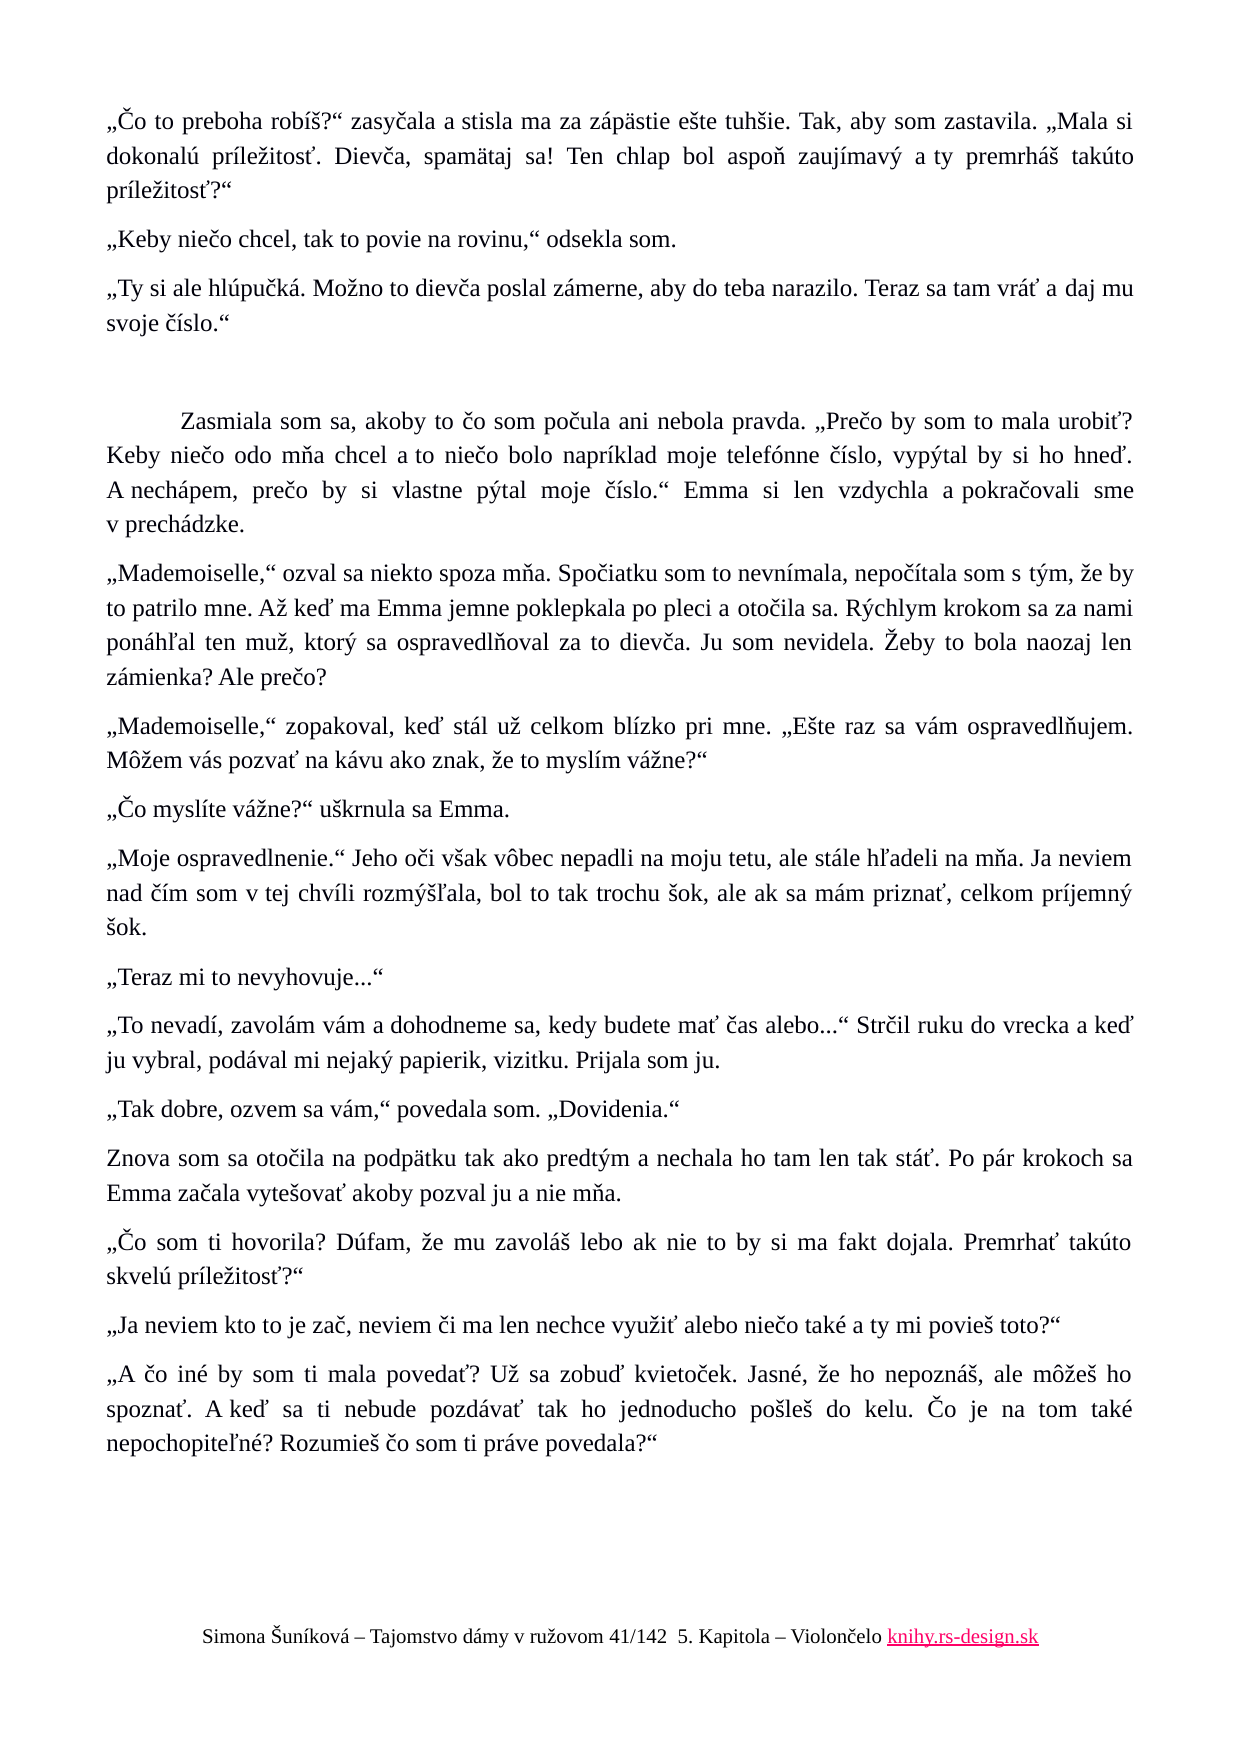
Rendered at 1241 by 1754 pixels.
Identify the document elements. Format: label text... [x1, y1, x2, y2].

text „Moje ospravedlnenie.“ Jeho oči však vôbec nepadli na moju tetu, ale stále hľadeli na mňa. Ja neviem nad čím som v tej chvíli rozmýšľala, bol to tak trochu šok, ale ak sa mám priznať, celkom príjemný šok. [106, 843, 1134, 941]
text Znova som sa otočila na podpätku tak ako predtým a nechala ho tam len tak stáť. Po pár krokoch sa Emma začala vytešovať akoby pozval ju a nie mňa. [106, 1143, 1134, 1206]
text „To nevadí, zavolám vám a dohodneme sa, kedy budete mať čas alebo...“ Strčil ruku do vrecka a keď ju vybral, podával mi nejaký papierik, vizitku. Prijala som ju. [106, 1011, 1134, 1074]
text Zasmiala som sa, akoby to čo som počula ani nebola pravda. „Prečo by som to mala urobiť? Keby niečo odo mňa chcel a to niečo bolo napríklad moje telefónne číslo, vypýtal by si ho hneď. A nechápem, prečo by si vlastne pýtal moje číslo.“ Emma si len vzdychla a pokračovali sme v prechádzke. [106, 406, 1134, 538]
text „Tak dobre, ozvem sa vám,“ povedala som. „Dovidenia.“ [106, 1094, 1134, 1123]
text „Ja neviem kto to je zač, neviem či ma len nechce využiť alebo niečo také a ty mi povieš toto?“ [106, 1310, 1134, 1339]
text „Mademoiselle,“ zopakoval, keď stál už celkom blízko pri mne. „Ešte raz sa vám ospravedlňujem. Môžem vás pozvať na kávu ako znak, že to myslím vážne?“ [106, 711, 1134, 774]
text „Mademoiselle,“ ozval sa niekto spoza mňa. Spočiatku som to nevnímala, nepočítala som s tým, že by to patrilo mne. Až keď ma Emma jemne poklepkala po pleci a otočila sa. Rýchlym krokom sa za nami ponáhľal ten muž, ktorý sa ospravedlňoval za to dievča. Ju som nevidela. Žeby to bola naozaj len zámienka? Ale prečo? [106, 558, 1134, 691]
text „Ty si ale hlúpučká. Možno to dievča poslal zámerne, aby do teba narazilo. Teraz sa tam vráť a daj mu svoje číslo.“ [106, 273, 1134, 337]
text „Čo myslíte vážne?“ uškrnula sa Emma. [106, 794, 1134, 823]
text „Teraz mi to nevyhovuje...“ [106, 962, 1134, 990]
text „A čo iné by som ti mala povedať? Už sa zobuď kvietoček. Jasné, že ho nepoznáš, ale môžeš ho spoznať. A keď sa ti nebude pozdávať tak ho jednoducho pošleš do kelu. Čo je na tom také nepochopiteľné? Rozumieš čo som ti práve povedala?“ [106, 1359, 1134, 1457]
text „Keby niečo chcel, tak to povie na rovinu,“ odsekla som. [106, 224, 1134, 253]
text „Čo som ti hovorila? Dúfam, že mu zavoláš lebo ak nie to by si ma fakt dojala. Premrhať takúto skvelú príležitosť?“ [106, 1227, 1134, 1290]
text „Čo to preboha robíš?“ zasyčala a stisla ma za zápästie ešte tuhšie. Tak, aby som zastavila. „Mala si dokonalú príležitosť. Dievča, spamätaj sa! Ten chlap bol aspoň zaujímavý a ty premrháš takúto príležitosť?“ [106, 106, 1134, 204]
